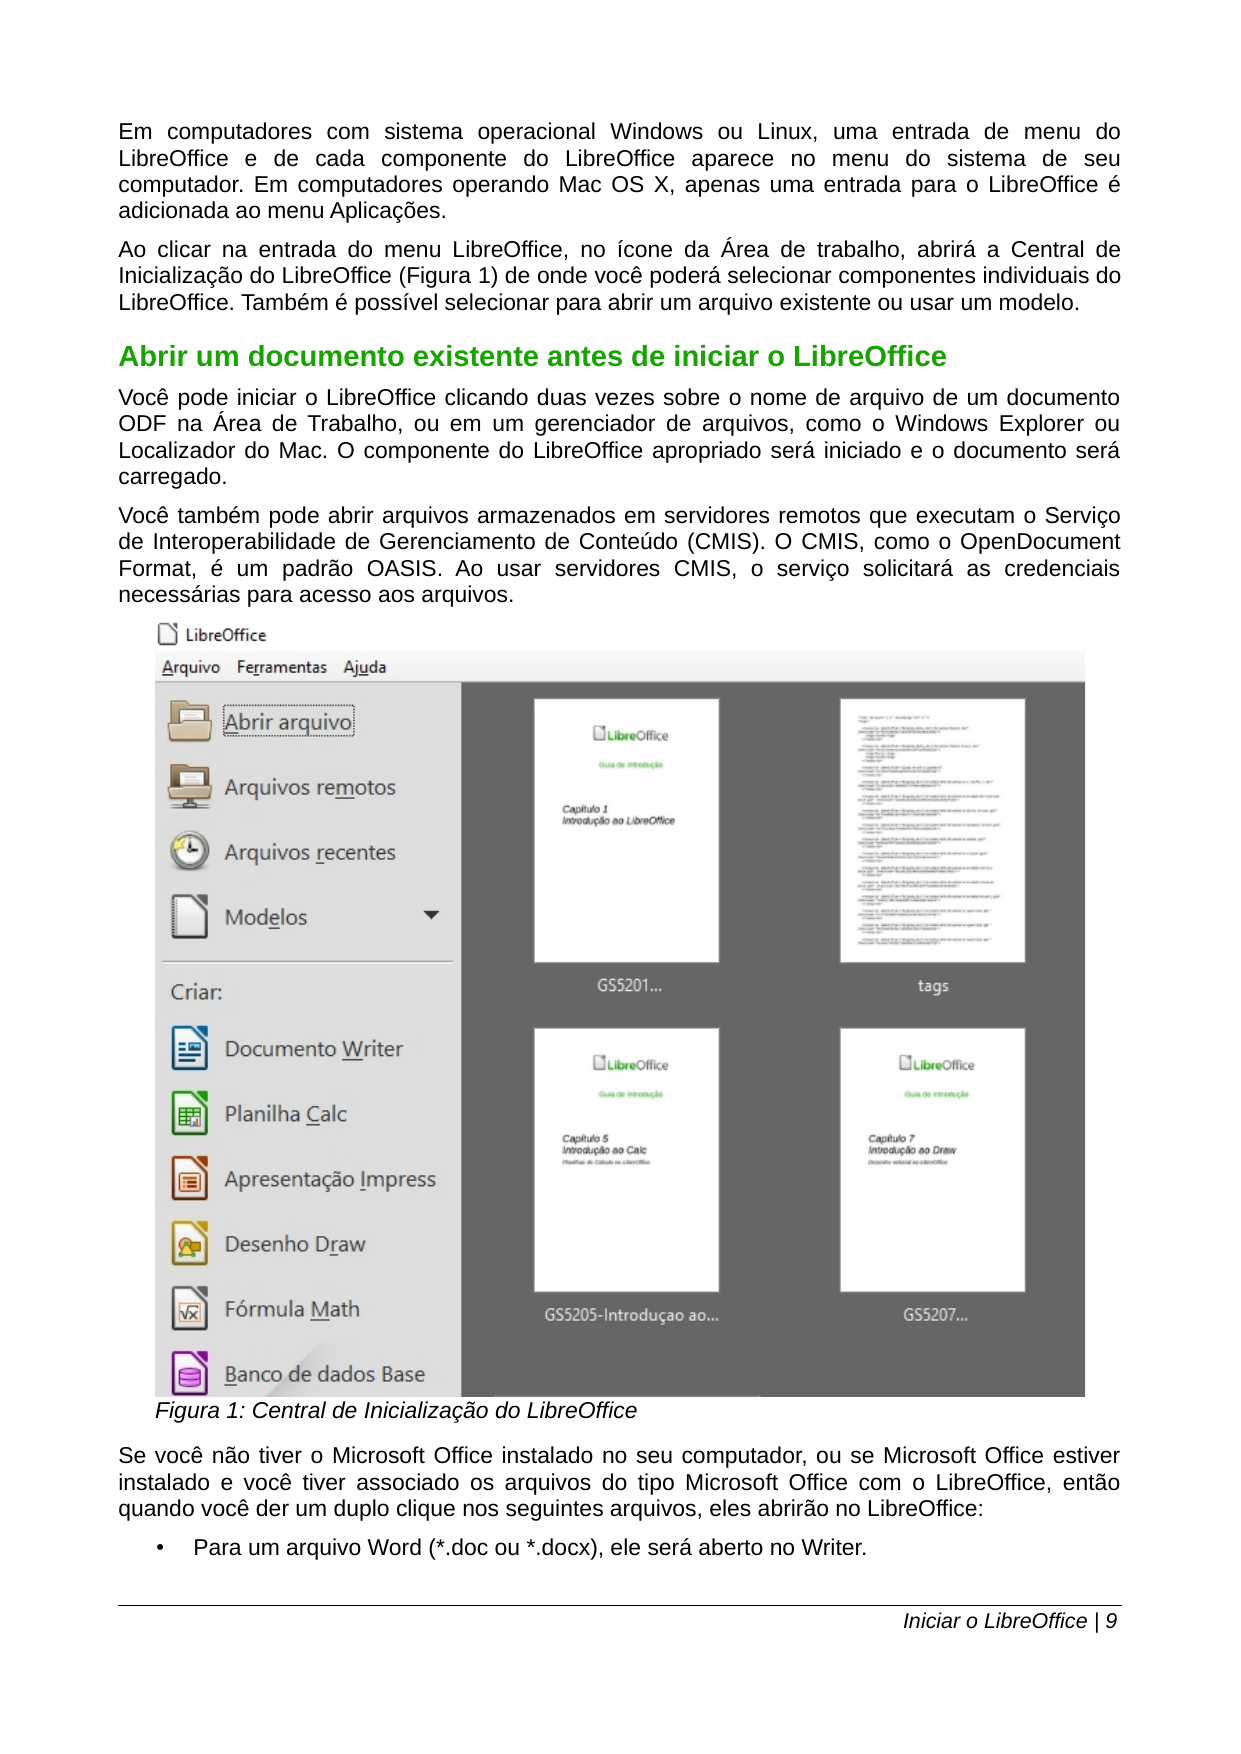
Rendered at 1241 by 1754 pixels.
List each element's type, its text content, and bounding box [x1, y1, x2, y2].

text Ao clicar na entrada do menu LibreOffice, no ícone da Área de trabalho, abrirá a Central de Inicialização do LibreOffice (Figura 1) de onde você poderá selecionar componentes individuais do LibreOffice. Também é possível selecionar para abrir um arquivo existente ou usar um modelo. [118, 236, 1122, 315]
text Você pode iniciar o LibreOffice clicando duas vezes sobre o nome de arquivo de um documento ODF na Área de Trabalho, ou em um gerenciador de arquivos, como o Windows Explorer ou Localizador do Mac. O componente do LibreOffice apropriado será iniciado e o documento será carregado. [118, 384, 1122, 489]
picture [155, 620, 1086, 1397]
list Para um arquivo Word (*.doc ou *.docx), ele será aberto no Writer. [156, 1534, 1122, 1560]
text Se você não tiver o Microsoft Office instalado no seu computador, ou se Microsoft Office estiver instalado e você tiver associado os arquivos do tipo Microsoft Office com o LibreOffice, então quando você der um duplo clique nos seguintes arquivos, eles abrirão no LibreOffice: [118, 1442, 1122, 1521]
text Figura 1: Central de Inicialização do LibreOffice [155, 1397, 1085, 1423]
text Você também pode abrir arquivos armazenados em servidores remotos que executam o Serviço de Interoperabilidade de Gerenciamento de Conteúdo (CMIS). O CMIS, como o OpenDocument Format, é um padrão OASIS. Ao usar servidores CMIS, o serviço solicitará as credenciais necessárias para acesso aos arquivos. [118, 502, 1122, 607]
text Em computadores com sistema operacional Windows ou Linux, uma entrada de menu do LibreOffice e de cada componente do LibreOffice aparece no menu do sistema de seu computador. Em computadores operando Mac OS X, apenas uma entrada para o LibreOffice é adicionada ao menu Aplicações. [118, 118, 1122, 223]
subtitle Abrir um documento existente antes de iniciar o LibreOffice [118, 339, 1122, 372]
